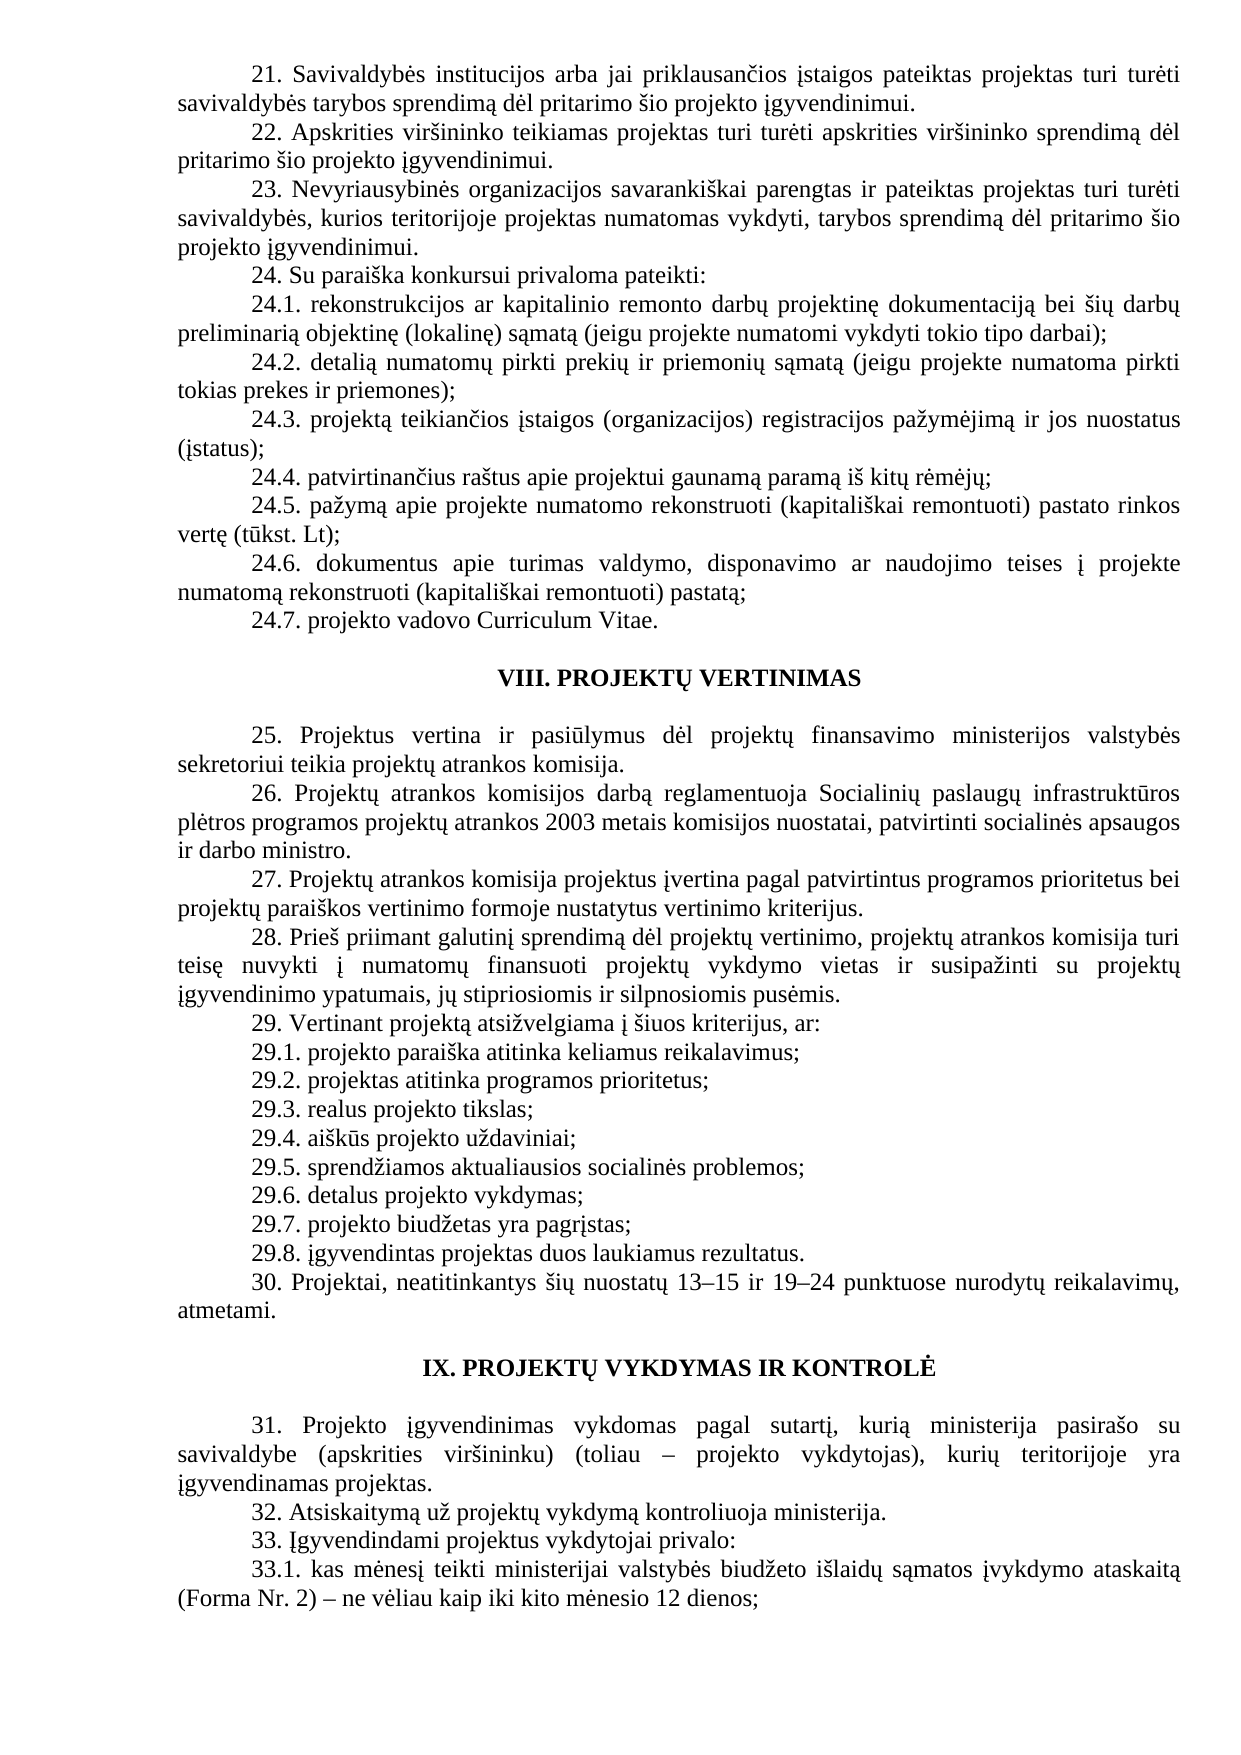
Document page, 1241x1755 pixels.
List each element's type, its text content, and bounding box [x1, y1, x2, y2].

text 24.7. projekto vadovo Curriculum Vitae. [177, 605, 1181, 634]
text 24.5. pažymą apie projekte numatomo rekonstruoti (kapitališkai remontuoti) pastato rinkos vertę (tūkst. Lt); [177, 490, 1181, 548]
text 30. Projektai, neatitinkantys šių nuostatų 13–15 ir 19–24 punktuose nurodytų reikalavimų, atmetami. [177, 1267, 1181, 1324]
text 29.8. įgyvendintas projektas duos laukiamus rezultatus. [177, 1238, 1181, 1267]
text 24.4. patvirtinančius raštus apie projektui gaunamą paramą iš kitų rėmėjų; [177, 462, 1181, 490]
text 29.5. sprendžiamos aktualiausios socialinės problemos; [177, 1152, 1181, 1180]
text 29.3. realus projekto tikslas; [177, 1094, 1181, 1123]
text 25. Projektus vertina ir pasiūlymus dėl projektų finansavimo ministerijos valstybės sekretoriui teikia projektų atrankos komisija. [177, 720, 1181, 778]
text 24. Su paraiška konkursui privaloma pateikti: [177, 260, 1181, 289]
text 24.6. dokumentus apie turimas valdymo, disponavimo ar naudojimo teises į projekte numatomą rekonstruoti (kapitališkai remontuoti) pastatą; [177, 548, 1181, 605]
text 32. Atsiskaitymą už projektų vykdymą kontroliuoja ministerija. [177, 1497, 1181, 1525]
text 29. Vertinant projektą atsižvelgiama į šiuos kriterijus, ar: [177, 1008, 1181, 1037]
text VIII. PROJEKTŲ VERTINIMAS [177, 663, 1181, 692]
text 33.1. kas mėnesį teikti ministerijai valstybės biudžeto išlaidų sąmatos įvykdymo ataskaitą (Forma Nr. 2) – ne vėliau kaip iki kito mėnesio 12 dienos; [177, 1554, 1181, 1612]
text 29.1. projekto paraiška atitinka keliamus reikalavimus; [177, 1037, 1181, 1065]
text 28. Prieš priimant galutinį sprendimą dėl projektų vertinimo, projektų atrankos komisija turi teisę nuvykti į numatomų finansuoti projektų vykdymo vietas ir susipažinti su projektų įgyvendinimo ypatumais, jų stipriosiomis ir silpnosiomis pusėmis. [177, 922, 1181, 1008]
text 21. Savivaldybės institucijos arba jai priklausančios įstaigos pateiktas projektas turi turėti savivaldybės tarybos sprendimą dėl pritarimo šio projekto įgyvendinimui. [177, 59, 1181, 117]
text 29.7. projekto biudžetas yra pagrįstas; [177, 1209, 1181, 1238]
text 27. Projektų atrankos komisija projektus įvertina pagal patvirtintus programos prioritetus bei projektų paraiškos vertinimo formoje nustatytus vertinimo kriterijus. [177, 864, 1181, 922]
text 23. Nevyriausybinės organizacijos savarankiškai parengtas ir pateiktas projektas turi turėti savivaldybės, kurios teritorijoje projektas numatomas vykdyti, tarybos sprendimą dėl pritarimo šio projekto įgyvendinimui. [177, 174, 1181, 260]
text IX. PROJEKTŲ VYKDYMAS IR KONTROLĖ [177, 1353, 1181, 1382]
text 29.2. projektas atitinka programos prioritetus; [177, 1065, 1181, 1094]
text 24.2. detalią numatomų pirkti prekių ir priemonių sąmatą (jeigu projekte numatoma pirkti tokias prekes ir priemones); [177, 347, 1181, 404]
text 24.3. projektą teikiančios įstaigos (organizacijos) registracijos pažymėjimą ir jos nuostatus (įstatus); [177, 404, 1181, 462]
text 22. Apskrities viršininko teikiamas projektas turi turėti apskrities viršininko sprendimą dėl pritarimo šio projekto įgyvendinimui. [177, 117, 1181, 174]
text 29.6. detalus projekto vykdymas; [177, 1180, 1181, 1209]
text 26. Projektų atrankos komisijos darbą reglamentuoja Socialinių paslaugų infrastruktūros plėtros programos projektų atrankos 2003 metais komisijos nuostatai, patvirtinti socialinės apsaugos ir darbo ministro. [177, 778, 1181, 864]
text 29.4. aiškūs projekto uždaviniai; [177, 1123, 1181, 1152]
text 33. Įgyvendindami projektus vykdytojai privalo: [177, 1525, 1181, 1554]
text 31. Projekto įgyvendinimas vykdomas pagal sutartį, kurią ministerija pasirašo su savivaldybe (apskrities viršininku) (toliau – projekto vykdytojas), kurių teritorijoje yra įgyvendinamas projektas. [177, 1410, 1181, 1497]
text 24.1. rekonstrukcijos ar kapitalinio remonto darbų projektinę dokumentaciją bei šių darbų preliminarią objektinę (lokalinę) sąmatą (jeigu projekte numatomi vykdyti tokio tipo darbai); [177, 289, 1181, 347]
